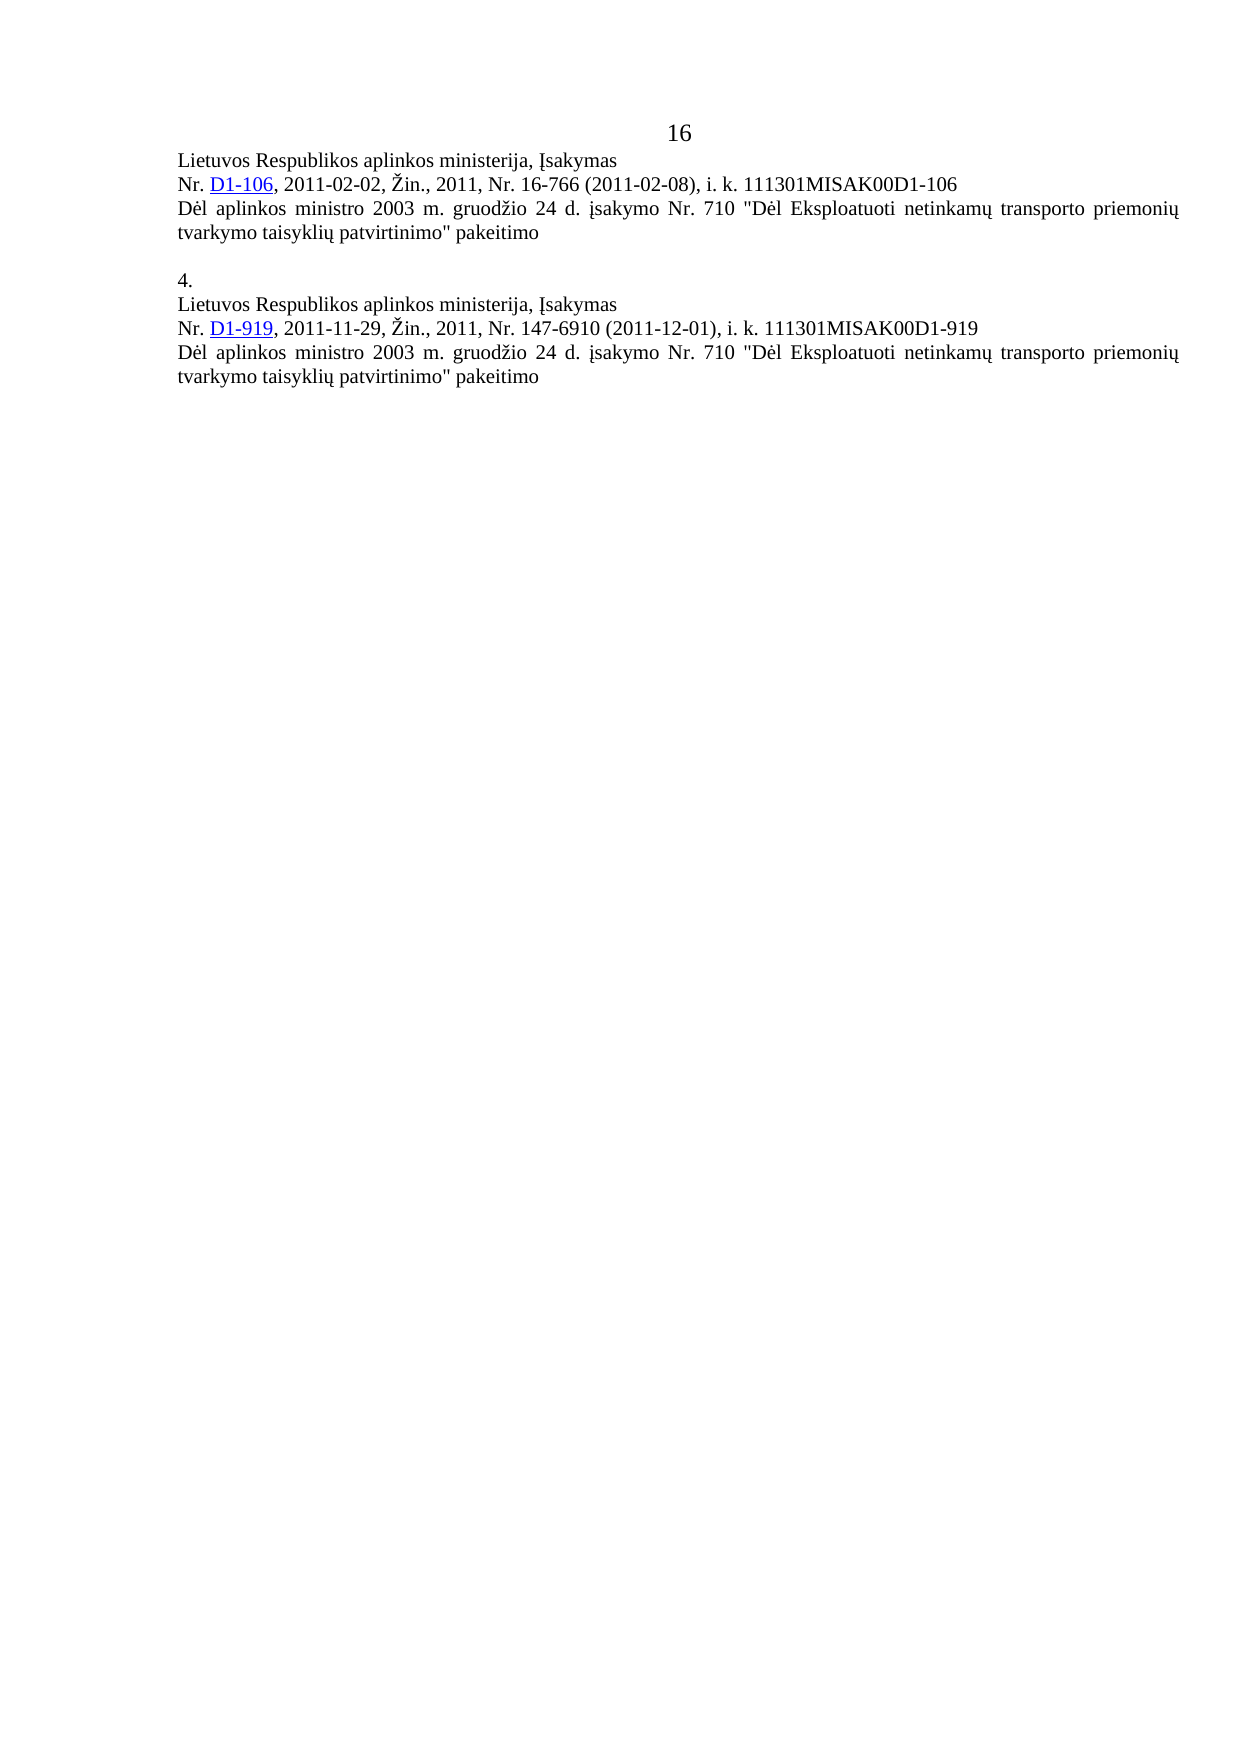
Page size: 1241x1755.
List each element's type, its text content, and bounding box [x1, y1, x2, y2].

text 4. [177, 268, 1181, 292]
text Nr. D1-919, 2011-11-29, Žin., 2011, Nr. 147-6910 (2011-12-01), i. k. 111301MISAK00D1-919 [177, 316, 1181, 340]
text Dėl aplinkos ministro 2003 m. gruodžio 24 d. įsakymo Nr. 710 "Dėl Eksploatuoti netinkamų transporto priemonių tvarkymo taisyklių patvirtinimo" pakeitimo [177, 340, 1181, 388]
text Dėl aplinkos ministro 2003 m. gruodžio 24 d. įsakymo Nr. 710 "Dėl Eksploatuoti netinkamų transporto priemonių tvarkymo taisyklių patvirtinimo" pakeitimo [177, 196, 1181, 244]
text Lietuvos Respublikos aplinkos ministerija, Įsakymas [177, 148, 1181, 172]
text Nr. D1-106, 2011-02-02, Žin., 2011, Nr. 16-766 (2011-02-08), i. k. 111301MISAK00D1-106 [177, 172, 1181, 196]
text Lietuvos Respublikos aplinkos ministerija, Įsakymas [177, 292, 1181, 316]
